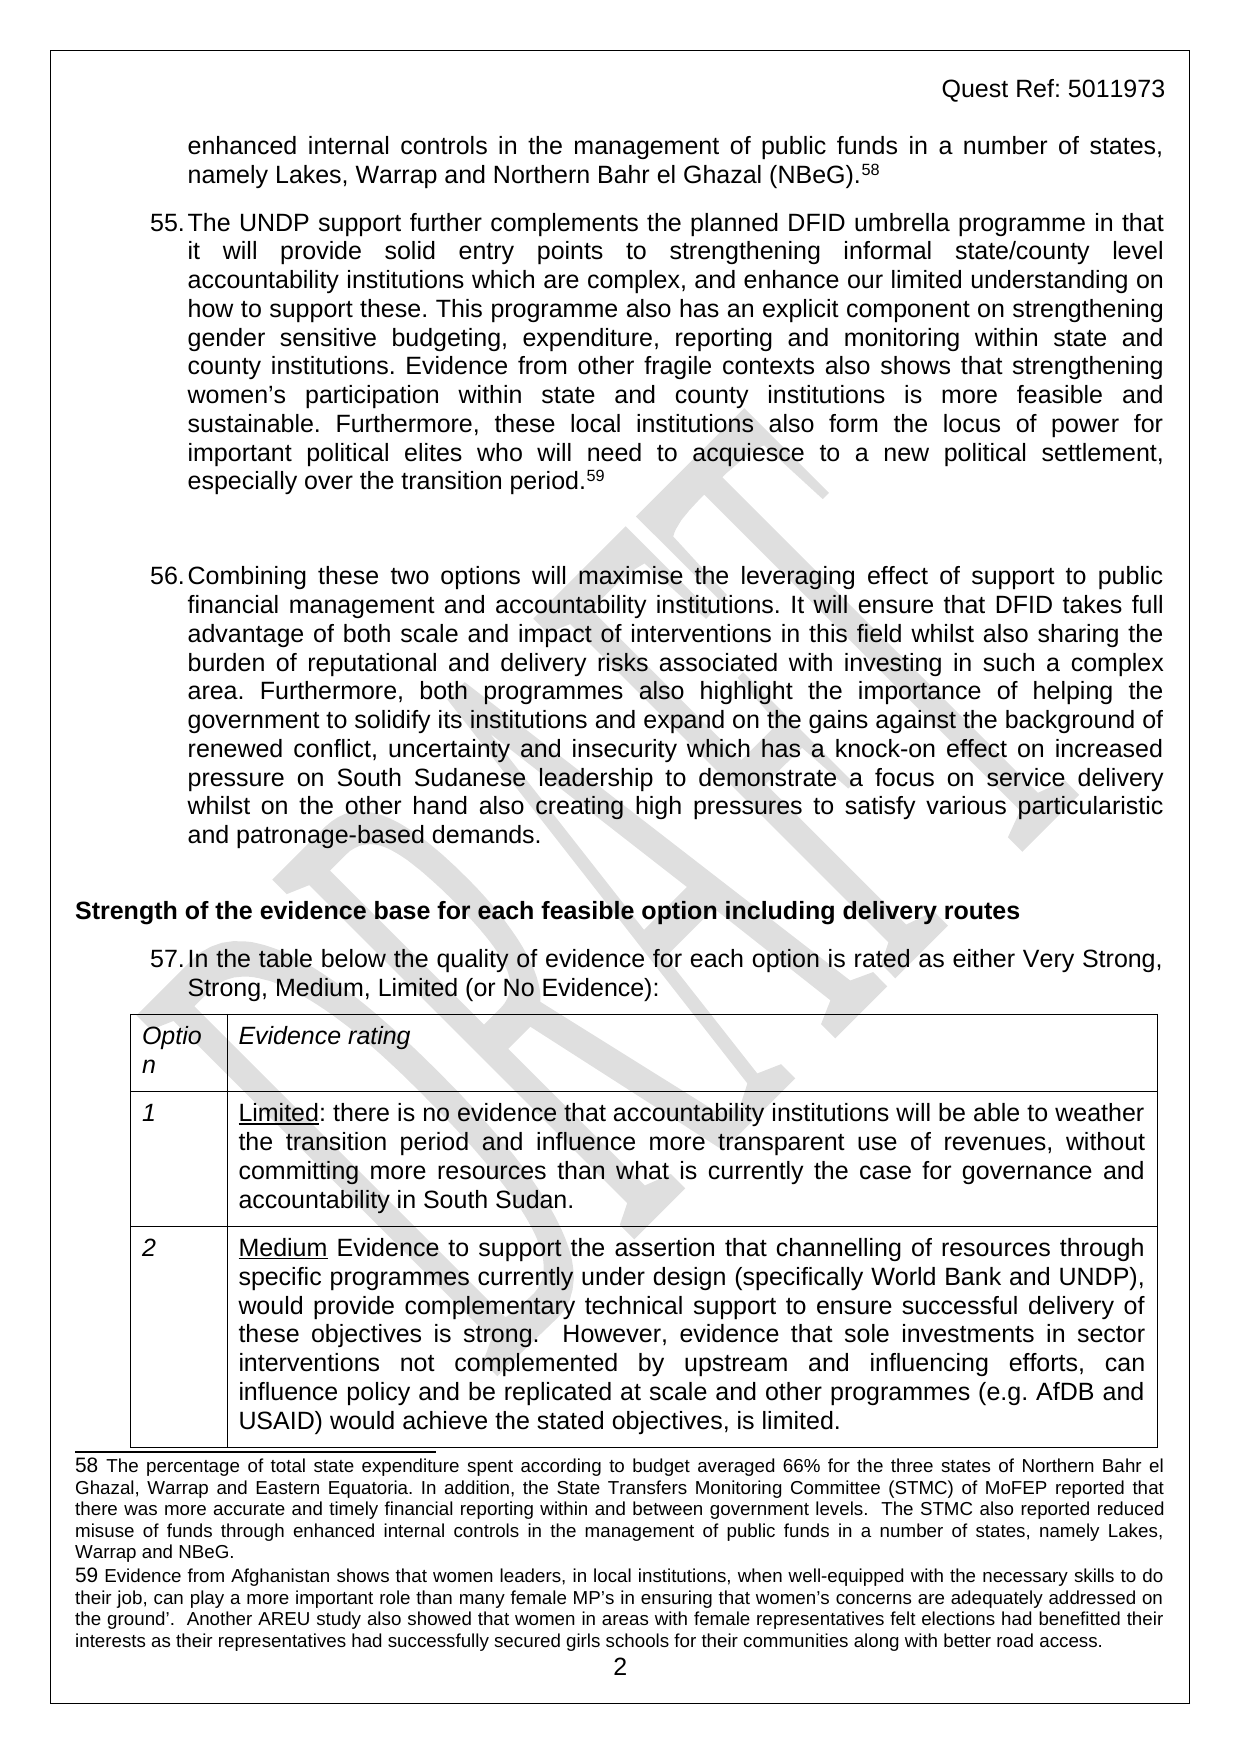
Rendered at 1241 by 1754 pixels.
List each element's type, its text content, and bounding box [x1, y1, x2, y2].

table_header Evidence rating [510, 1028, 629, 1091]
table_cell Limited: there is no evidence that accountability institutions will be able to weather the transition period and influence more transparent use of revenues, without committing more resources than what is currently the case for governance and accountability in South Sudan. [228, 1092, 377, 1226]
text Strength of the evidence base for each feasible option including delivery routes [486, 896, 622, 925]
list Combining these two options will maximise the leveraging effect of support to public financial management and accountability institutions. It will ensure that DFID takes full advantage of both scale and impact of interventions in this field whilst also sharing the burden of reputational and delivery risks associated with investing in such a complex area. Furthermore, both programmes also highlight the importance of helping the government to solidify its institutions and expand on the gains against the background of renewed conflict, uncertainty and insecurity which has a knock-on effect on increased pressure on South Sudanese leadership to demonstrate a focus on service delivery whilst on the other hand also creating high pressures to satisfy various particularistic and patronage-based demands. [808, 561, 1165, 849]
text Strength of the evidence base for each feasible option including delivery routes [743, 896, 870, 925]
text Strength of the evidence base for each feasible option including delivery routes [879, 896, 1165, 925]
text Strength of the evidence base for each feasible option including delivery routes [75, 896, 348, 925]
table_header Evidence rating [228, 1015, 418, 1091]
table_header Evidence rating [379, 1015, 514, 1091]
table_cell 2 [131, 1227, 227, 1447]
table_cell Limited: there is no evidence that accountability institutions will be able to weather the transition period and influence more transparent use of revenues, without committing more resources than what is currently the case for governance and accountability in South Sudan. [282, 1092, 530, 1226]
list Combining these two options will maximise the leveraging effect of support to public financial management and accountability institutions. It will ensure that DFID takes full advantage of both scale and impact of interventions in this field whilst also sharing the burden of reputational and delivery risks associated with investing in such a complex area. Furthermore, both programmes also highlight the importance of helping the government to solidify its institutions and expand on the gains against the background of renewed conflict, uncertainty and insecurity which has a knock-on effect on increased pressure on South Sudanese leadership to demonstrate a focus on service delivery whilst on the other hand also creating high pressures to satisfy various particularistic and patronage-based demands. [594, 561, 1019, 849]
list The percentage of total state expenditure spent according to budget averaged 66% for the three states of Northern Bahr el Ghazal, Warrap and Eastern Equatoria. In addition, the State Transfers Monitoring Committee (STMC) of MoFEP reported that there was more accurate and timely financial reporting within and between government levels. The STMC also reported reduced misuse of funds through enhanced internal controls in the management of public funds in a number of states, namely Lakes, Warrap and NBeG. [75, 1452, 1165, 1563]
list In the table below the quality of evidence for each option is rated as either Very Strong, Strong, Medium, Limited (or No Evidence): [150, 944, 215, 1000]
list In the table below the quality of evidence for each option is rated as either Very Strong, Strong, Medium, Limited (or No Evidence): [265, 944, 424, 1001]
list Combining these two options will maximise the leveraging effect of support to public financial management and accountability institutions. It will ensure that DFID takes full advantage of both scale and impact of interventions in this field whilst also sharing the burden of reputational and delivery risks associated with investing in such a complex area. Furthermore, both programmes also highlight the importance of helping the government to solidify its institutions and expand on the gains against the background of renewed conflict, uncertainty and insecurity which has a knock-on effect on increased pressure on South Sudanese leadership to demonstrate a focus on service delivery whilst on the other hand also creating high pressures to satisfy various particularistic and patronage-based demands. [150, 561, 794, 849]
list Evidence from Afghanistan shows that women leaders, in local institutions, when well-equipped with the necessary skills to do their job, can play a more important role than many female MP’s in ensuring that women’s concerns are adequately addressed on the ground’. Another AREU study also showed that women in areas with female representatives felt elections had benefitted their interests as their representatives had successfully secured girls schools for their communities along with better road access. [75, 1563, 1165, 1651]
list In the table below the quality of evidence for each option is rated as either Very Strong, Strong, Medium, Limited (or No Evidence): [805, 944, 1165, 1001]
list In the table below the quality of evidence for each option is rated as either Very Strong, Strong, Medium, Limited (or No Evidence): [670, 944, 830, 1001]
list enhanced internal controls in the management of public funds in a number of states, namely Lakes, Warrap and Northern Bahr el Ghazal (NBeG). [150, 131, 1165, 189]
table_header Evidence rating [564, 1015, 747, 1091]
text Strength of the evidence base for each feasible option including delivery routes [619, 896, 676, 925]
table_header Evidence rating [713, 1015, 1157, 1091]
list In the table below the quality of evidence for each option is rated as either Very Strong, Strong, Medium, Limited (or No Evidence): [405, 944, 510, 1001]
table_cell Medium Evidence to support the assertion that channelling of resources through specific programmes currently under design (specifically World Bank and UNDP), would provide complementary technical support to ensure successful delivery of these objectives is strong. However, evidence that sole investments in sector interventions not complemented by upstream and influencing efforts, can influence policy and be replicated at scale and other programmes (e.g. AfDB and USAID) would achieve the stated objectives, is limited. [228, 1227, 1157, 1447]
table_cell 1 [131, 1092, 227, 1226]
table_cell Limited: there is no evidence that accountability institutions will be able to weather the transition period and influence more transparent use of revenues, without committing more resources than what is currently the case for governance and accountability in South Sudan. [460, 1092, 626, 1226]
table_header Option [131, 1015, 227, 1091]
list The UNDP support further complements the planned DFID umbrella programme in that it will provide solid entry points to strengthening informal state/county level accountability institutions which are complex, and enhance our limited understanding on how to support these. This programme also has an explicit component on strengthening gender sensitive budgeting, expenditure, reporting and monitoring within state and county institutions. Evidence from other fragile contexts also shows that strengthening women’s participation within state and county institutions is more feasible and sustainable. Furthermore, these local institutions also form the locus of power for important political elites who will need to acquiesce to a new political settlement, especially over the transition period. [150, 208, 1165, 495]
table_cell Limited: there is no evidence that accountability institutions will be able to weather the transition period and influence more transparent use of revenues, without committing more resources than what is currently the case for governance and accountability in South Sudan. [553, 1092, 1157, 1226]
list In the table below the quality of evidence for each option is rated as either Very Strong, Strong, Medium, Limited (or No Evidence): [522, 944, 682, 1001]
text Strength of the evidence base for each feasible option including delivery routes [357, 896, 475, 925]
